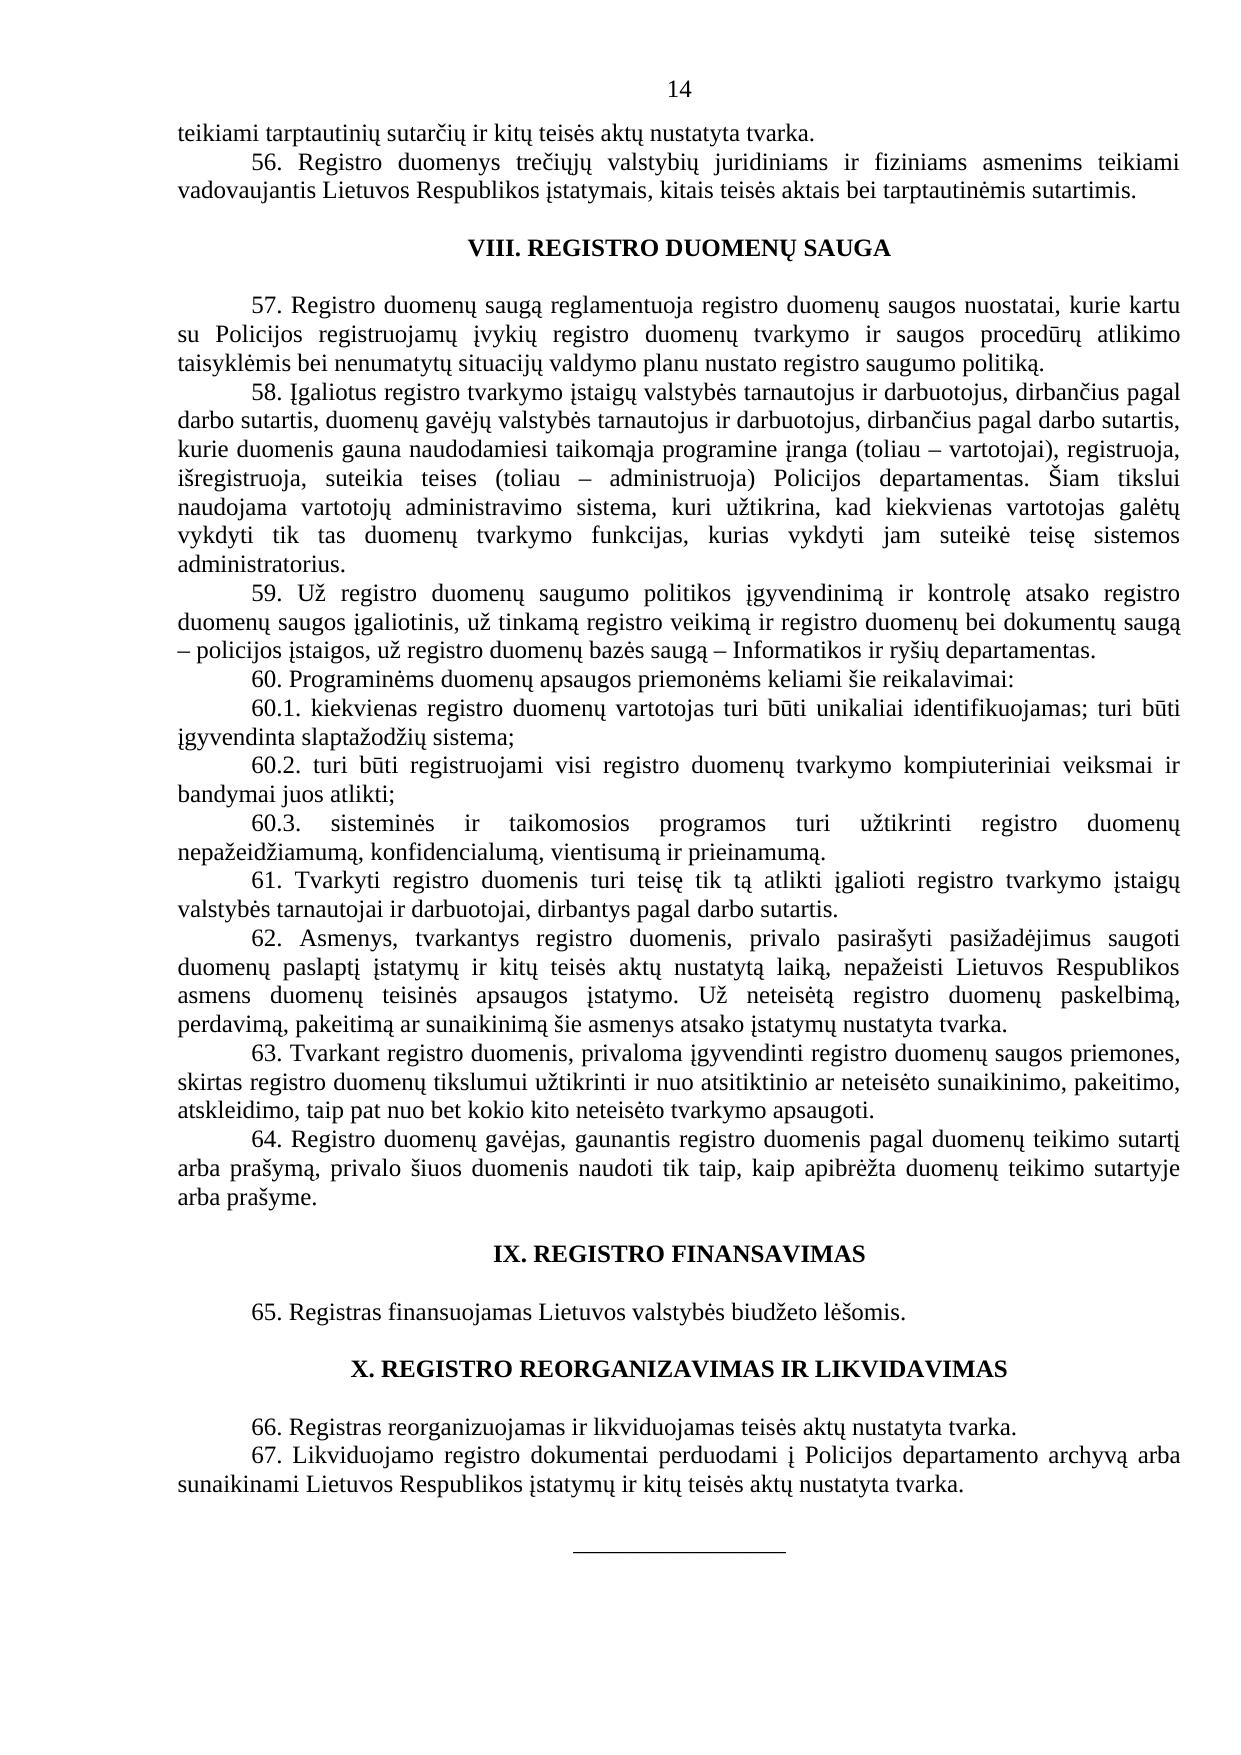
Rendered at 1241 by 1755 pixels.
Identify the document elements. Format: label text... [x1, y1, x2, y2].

text 60.1. kiekvienas registro duomenų vartotojas turi būti unikaliai identifikuojamas; turi būti įgyvendinta slaptažodžių sistema; [177, 693, 1181, 751]
text VIII. REGISTRO DUOMENŲ SAUGA [177, 233, 1181, 262]
text 67. Likviduojamo registro dokumentai perduodami į Policijos departamento archyvą arba sunaikinami Lietuvos Respublikos įstatymų ir kitų teisės aktų nustatyta tvarka. [177, 1441, 1181, 1498]
text teikiami tarptautinių sutarčių ir kitų teisės aktų nustatyta tvarka. [177, 118, 1181, 147]
text 65. Registras finansuojamas Lietuvos valstybės biudžeto lėšomis. [177, 1297, 1181, 1326]
text IX. REGISTRO FINANSAVIMAS [177, 1239, 1181, 1268]
text 63. Tvarkant registro duomenis, privaloma įgyvendinti registro duomenų saugos priemones, skirtas registro duomenų tikslumui užtikrinti ir nuo atsitiktinio ar neteisėto sunaikinimo, pakeitimo, atskleidimo, taip pat nuo bet kokio kito neteisėto tvarkymo apsaugoti. [177, 1038, 1181, 1124]
text 60.3. sisteminės ir taikomosios programos turi užtikrinti registro duomenų nepažeidžiamumą, konfidencialumą, vientisumą ir prieinamumą. [177, 808, 1181, 866]
text 62. Asmenys, tvarkantys registro duomenis, privalo pasirašyti pasižadėjimus saugoti duomenų paslaptį įstatymų ir kitų teisės aktų nustatytą laiką, nepažeisti Lietuvos Respublikos asmens duomenų teisinės apsaugos įstatymo. Už neteisėtą registro duomenų paskelbimą, perdavimą, pakeitimą ar sunaikinimą šie asmenys atsako įstatymų nustatyta tvarka. [177, 923, 1181, 1038]
text 60.2. turi būti registruojami visi registro duomenų tvarkymo kompiuteriniai veiksmai ir bandymai juos atlikti; [177, 751, 1181, 808]
text _________________ [177, 1527, 1181, 1556]
text 64. Registro duomenų gavėjas, gaunantis registro duomenis pagal duomenų teikimo sutartį arba prašymą, privalo šiuos duomenis naudoti tik taip, kaip apibrėžta duomenų teikimo sutartyje arba prašyme. [177, 1124, 1181, 1211]
text 58. Įgaliotus registro tvarkymo įstaigų valstybės tarnautojus ir darbuotojus, dirbančius pagal darbo sutartis, duomenų gavėjų valstybės tarnautojus ir darbuotojus, dirbančius pagal darbo sutartis, kurie duomenis gauna naudodamiesi taikomąja programine įranga (toliau – vartotojai), registruoja, išregistruoja, suteikia teises (toliau – administruoja) Policijos departamentas. Šiam tikslui naudojama vartotojų administravimo sistema, kuri užtikrina, kad kiekvienas vartotojas galėtų vykdyti tik tas duomenų tvarkymo funkcijas, kurias vykdyti jam suteikė teisę sistemos administratorius. [177, 377, 1181, 578]
text 59. Už registro duomenų saugumo politikos įgyvendinimą ir kontrolę atsako registro duomenų saugos įgaliotinis, už tinkamą registro veikimą ir registro duomenų bei dokumentų saugą – policijos įstaigos, už registro duomenų bazės saugą – Informatikos ir ryšių departamentas. [177, 578, 1181, 664]
text 57. Registro duomenų saugą reglamentuoja registro duomenų saugos nuostatai, kurie kartu su Policijos registruojamų įvykių registro duomenų tvarkymo ir saugos procedūrų atlikimo taisyklėmis bei nenumatytų situacijų valdymo planu nustato registro saugumo politiką. [177, 291, 1181, 377]
text X. REGISTRO REORGANIZAVIMAS IR LIKVIDAVIMAS [177, 1354, 1181, 1383]
text 56. Registro duomenys trečiųjų valstybių juridiniams ir fiziniams asmenims teikiami vadovaujantis Lietuvos Respublikos įstatymais, kitais teisės aktais bei tarptautinėmis sutartimis. [177, 147, 1181, 204]
text 60. Programinėms duomenų apsaugos priemonėms keliami šie reikalavimai: [177, 664, 1181, 693]
text 61. Tvarkyti registro duomenis turi teisę tik tą atlikti įgalioti registro tvarkymo įstaigų valstybės tarnautojai ir darbuotojai, dirbantys pagal darbo sutartis. [177, 866, 1181, 923]
text 66. Registras reorganizuojamas ir likviduojamas teisės aktų nustatyta tvarka. [177, 1412, 1181, 1441]
